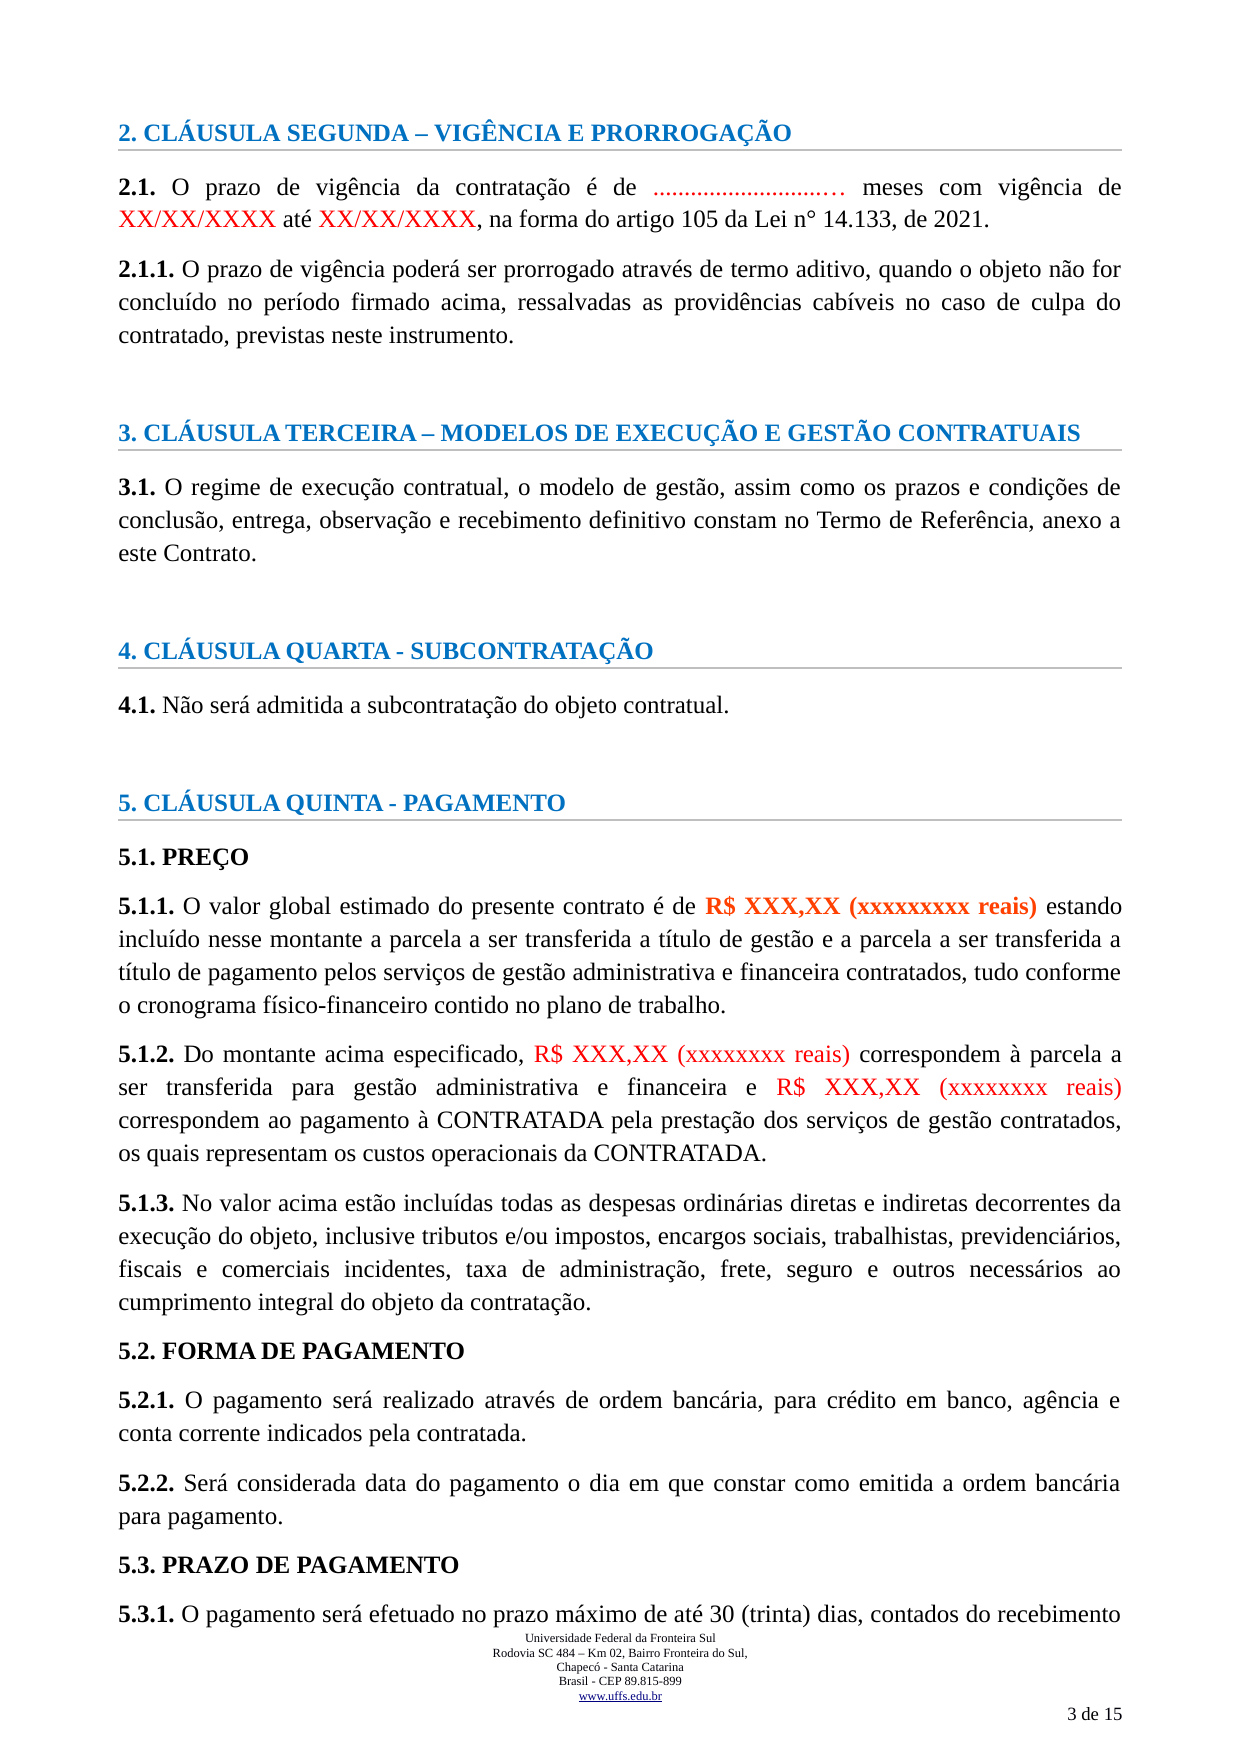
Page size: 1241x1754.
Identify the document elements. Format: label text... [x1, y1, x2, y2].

text 2.1.1. O prazo de vigência poderá ser prorrogado através de termo aditivo, quando o objeto não for concluído no período firmado acima, ressalvadas as providências cabíveis no caso de culpa do contratado, previstas neste instrumento. [118, 254, 1122, 349]
text 3. CLÁUSULA TERCEIRA – MODELOS DE EXECUÇÃO E GESTÃO CONTRATUAIS [118, 418, 1122, 449]
text 5.3.1. O pagamento será efetuado no prazo máximo de até 30 (trinta) dias, contados do recebimento [118, 1599, 1122, 1628]
text 5.1. PREÇO [118, 842, 1122, 871]
text 5.2.1. O pagamento será realizado através de ordem bancária, para crédito em banco, agência e conta corrente indicados pela contratada. [118, 1385, 1122, 1447]
text 5.2.2. Será considerada data do pagamento o dia em que constar como emitida a ordem bancária para pagamento. [118, 1468, 1122, 1529]
text 5.1.2. Do montante acima especificado, R$ XXX,XX (xxxxxxxx reais) correspondem à parcela a ser transferida para gestão administrativa e financeira e R$ XXX,XX (xxxxxxxx reais) correspondem ao pagamento à CONTRATADA pela prestação dos serviços de gestão contratados, os quais representam os custos operacionais da CONTRATADA. [118, 1039, 1122, 1167]
text 3.1. O regime de execução contratual, o modelo de gestão, assim como os prazos e condições de conclusão, entrega, observação e recebimento definitivo constam no Termo de Referência, anexo a este Contrato. [118, 472, 1122, 567]
text 5. CLÁUSULA QUINTA - PAGAMENTO [118, 788, 1122, 819]
text 4.1. Não será admitida a subcontratação do objeto contratual. [118, 690, 1122, 719]
text 5.2. FORMA DE PAGAMENTO [118, 1336, 1122, 1365]
text 5.3. PRAZO DE PAGAMENTO [118, 1550, 1122, 1579]
text 5.1.1. O valor global estimado do presente contrato é de R$ XXX,XX (xxxxxxxxx reais) estando incluído nesse montante a parcela a ser transferida a título de gestão e a parcela a ser transferida a título de pagamento pelos serviços de gestão administrativa e financeira contratados, tudo conforme o cronograma físico-financeiro contido no plano de trabalho. [118, 891, 1122, 1019]
text 5.1.3. No valor acima estão incluídas todas as despesas ordinárias diretas e indiretas decorrentes da execução do objeto, inclusive tributos e/ou impostos, encargos sociais, trabalhistas, previdenciários, fiscais e comerciais incidentes, taxa de administração, frete, seguro e outros necessários ao cumprimento integral do objeto da contratação. [118, 1188, 1122, 1316]
text 4. CLÁUSULA QUARTA - SUBCONTRATAÇÃO [118, 636, 1122, 667]
text 2. CLÁUSULA SEGUNDA – VIGÊNCIA E PRORROGAÇÃO [118, 118, 1122, 149]
text 2.1. O prazo de vigência da contratação é de ...........................… meses com vigência de XX/XX/XXXX até XX/XX/XXXX, na forma do artigo 105 da Lei n° 14.133, de 2021. [118, 172, 1122, 233]
